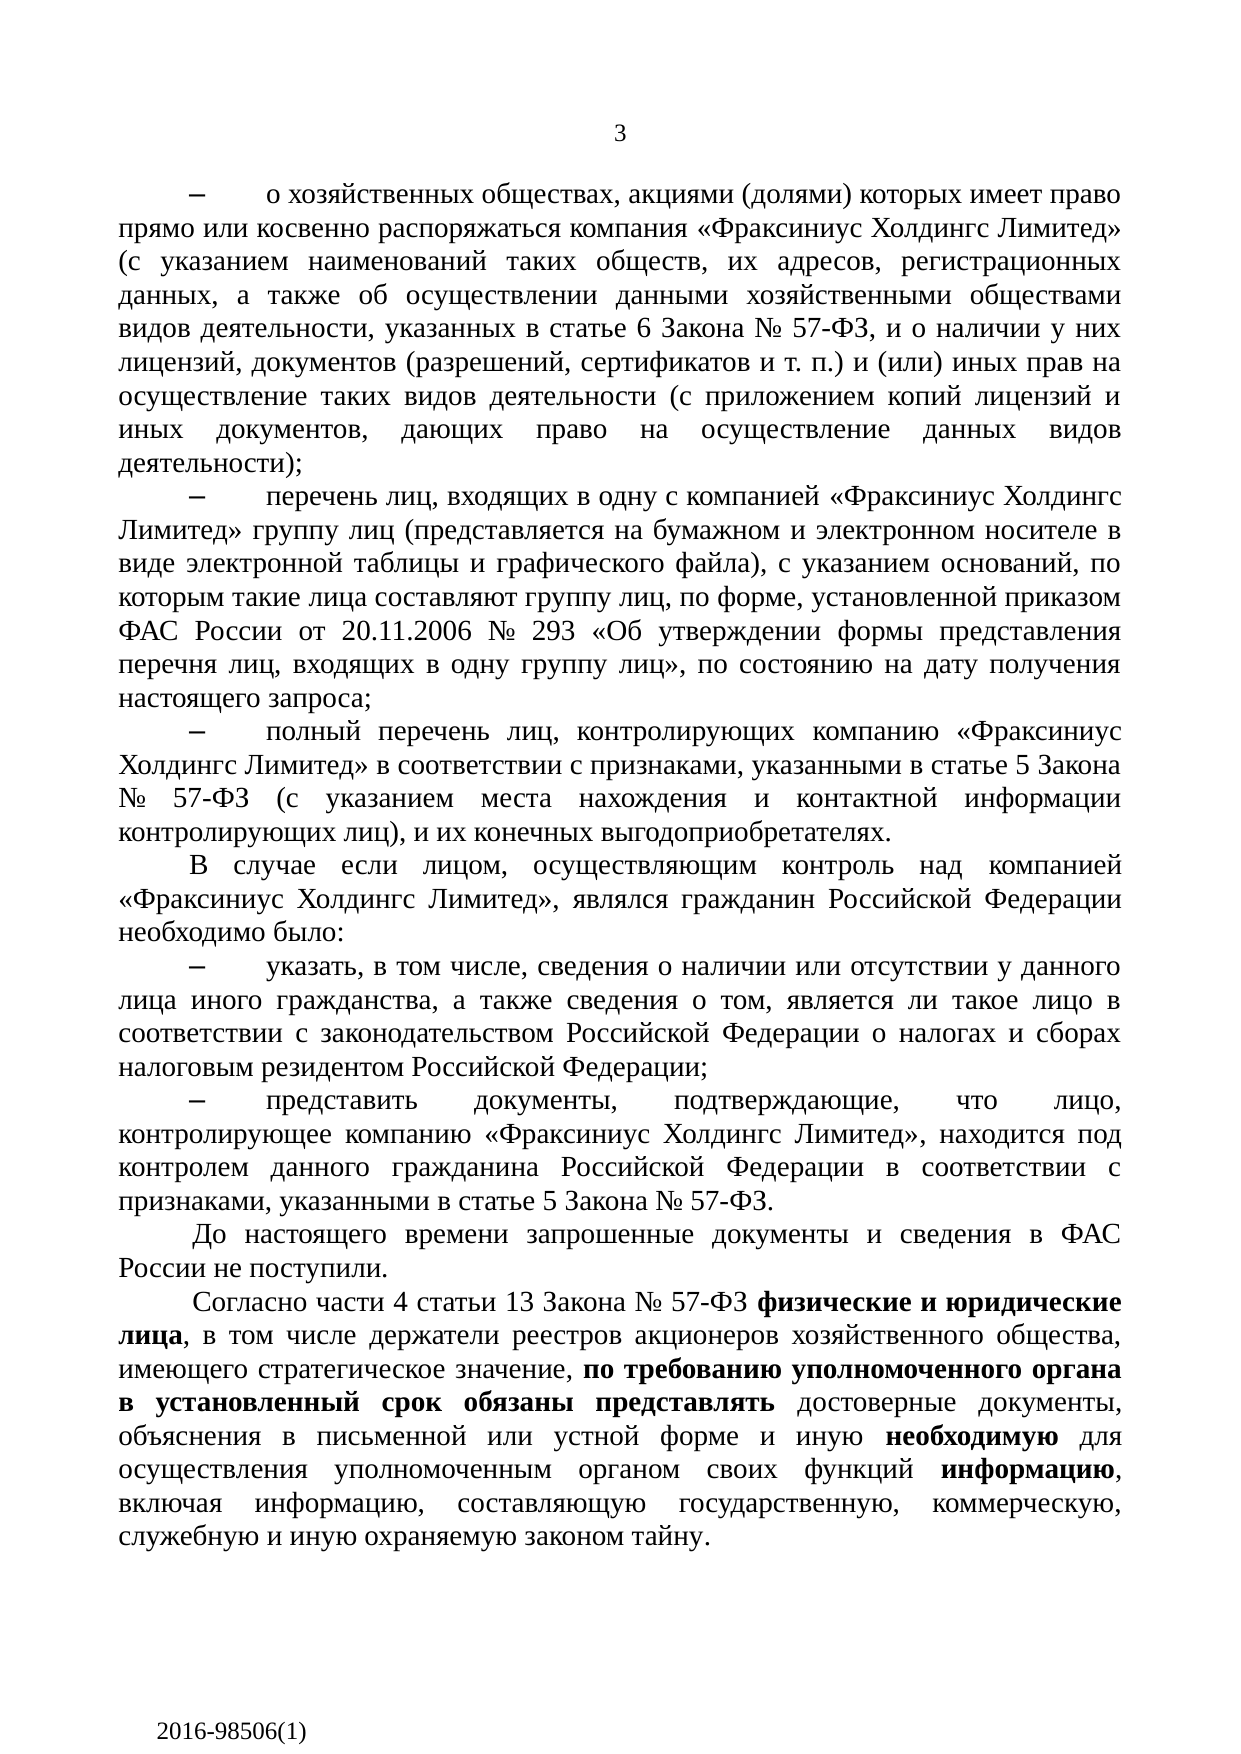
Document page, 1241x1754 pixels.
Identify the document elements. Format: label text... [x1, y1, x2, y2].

text До настоящего времени запрошенные документы и сведения в ФАС России не поступили. [118, 1217, 1122, 1284]
text В случае если лицом, осуществляющим контроль над компанией «Фраксиниус Холдингс Лимитед», являлся гражданин Российской Федерации необходимо было: [118, 847, 1122, 948]
list указать, в том числе, сведения о наличии или отсутствии у данного лица иного гражданства, а также сведения о том, является ли такое лицо в соответствии с законодательством Российской Федерации о налогах и сборах налоговым резидентом Российской Федерации; [118, 948, 1122, 1082]
list полный перечень лиц, контролирующих компанию «Фраксиниус Холдингс Лимитед» в соответствии с признаками, указанными в статье 5 Закона № 57-ФЗ (с указанием места нахождения и контактной информации контролирующих лиц), и их конечных выгодоприобретателях. [118, 713, 1122, 847]
list о хозяйственных обществах, акциями (долями) которых имеет право прямо или косвенно распоряжаться компания «Фраксиниус Холдингс Лимитед» (с указанием наименований таких обществ, их адресов, регистрационных данных, а также об осуществлении данными хозяйственными обществами видов деятельности, указанных в статье 6 Закона № 57-ФЗ, и о наличии у них лицензий, документов (разрешений, сертификатов и т. п.) и (или) иных прав на осуществление таких видов деятельности (с приложением копий лицензий и иных документов, дающих право на осуществление данных видов деятельности); [118, 176, 1122, 478]
list перечень лиц, входящих в одну с компанией «Фраксиниус Холдингс Лимитед» группу лиц (представляется на бумажном и электронном носителе в виде электронной таблицы и графического файла), с указанием оснований, по которым такие лица составляют группу лиц, по форме, установленной приказом ФАС России от 20.11.2006 № 293 «Об утверждении формы представления перечня лиц, входящих в одну группу лиц», по состоянию на дату получения настоящего запроса; [118, 478, 1122, 713]
text Согласно части 4 статьи 13 Закона № 57-ФЗ физические и юридические лица, в том числе держатели реестров акционеров хозяйственного общества, имеющего стратегическое значение, по требованию уполномоченного органа в установленный срок обязаны представлять достоверные документы, объяснения в письменной или устной форме и иную необходимую для осуществления уполномоченным органом своих функций информацию, включая информацию, составляющую государственную, коммерческую, служебную и иную охраняемую законом тайну. [118, 1284, 1122, 1552]
list представить документы, подтверждающие, что лицо, контролирующее компанию «Фраксиниус Холдингс Лимитед», находится под контролем данного гражданина Российской Федерации в соответствии с признаками, указанными в статье 5 Закона № 57-ФЗ. [118, 1082, 1122, 1217]
